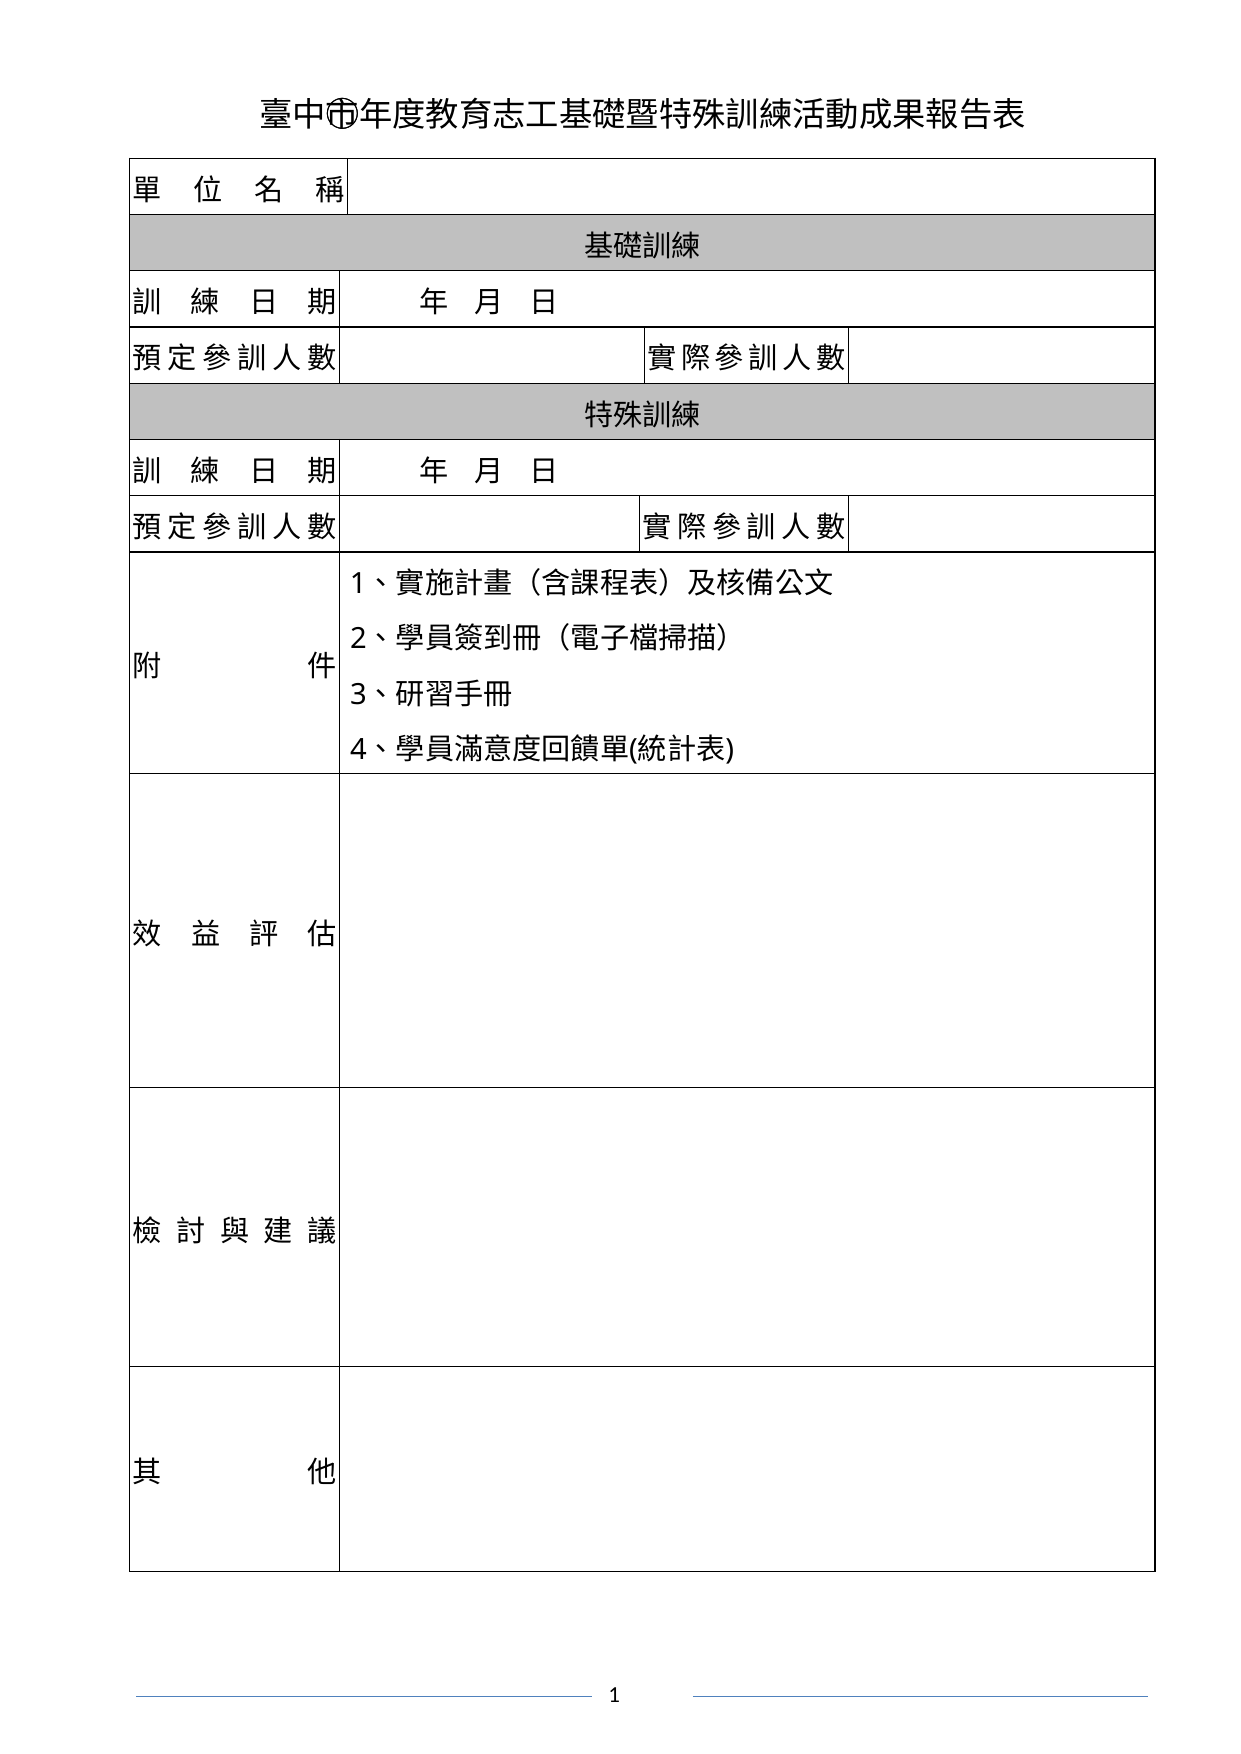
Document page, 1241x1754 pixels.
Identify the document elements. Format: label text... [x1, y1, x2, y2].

table_cell [340, 328, 644, 383]
table_cell 其他 [130, 1367, 339, 1571]
table_cell 訓 練 日 期 [130, 271, 339, 326]
table_cell 1、實施計畫（含課程表）及核備公文 2、學員簽到冊（電子檔掃描） 3、研習手冊 4、學員滿意度回饋單(統計表) [340, 553, 1154, 773]
table_cell 檢討與建議 [130, 1088, 339, 1366]
table_cell 預定參訓人數 [130, 496, 339, 551]
table_cell 年 月 日 [340, 271, 1154, 326]
table_cell [849, 496, 1154, 551]
table_cell [340, 774, 1154, 1087]
table_cell [849, 328, 1154, 383]
table_cell [340, 1367, 1154, 1571]
table_cell 訓 練 日 期 [130, 440, 339, 495]
table_cell [340, 1088, 1154, 1366]
table_cell 年 月 日 [340, 440, 1154, 495]
table_cell 基礎訓練 [130, 215, 1154, 270]
table_cell 附 件 [130, 553, 339, 773]
table_cell 效益評估 [130, 774, 339, 1087]
table_header [348, 159, 1154, 214]
table_cell 實際參訓人數 [640, 496, 848, 551]
table_cell 預定參訓人數 [130, 328, 339, 383]
table_cell 特殊訓練 [130, 384, 1154, 439]
table_cell 實際參訓人數 [645, 328, 848, 383]
text 臺中市⃝⃝年度教育志工基礎暨特殊訓練活動成果報告表 [147, 84, 1137, 139]
table_cell [340, 496, 639, 551]
table_header 單位名稱 [130, 159, 347, 214]
